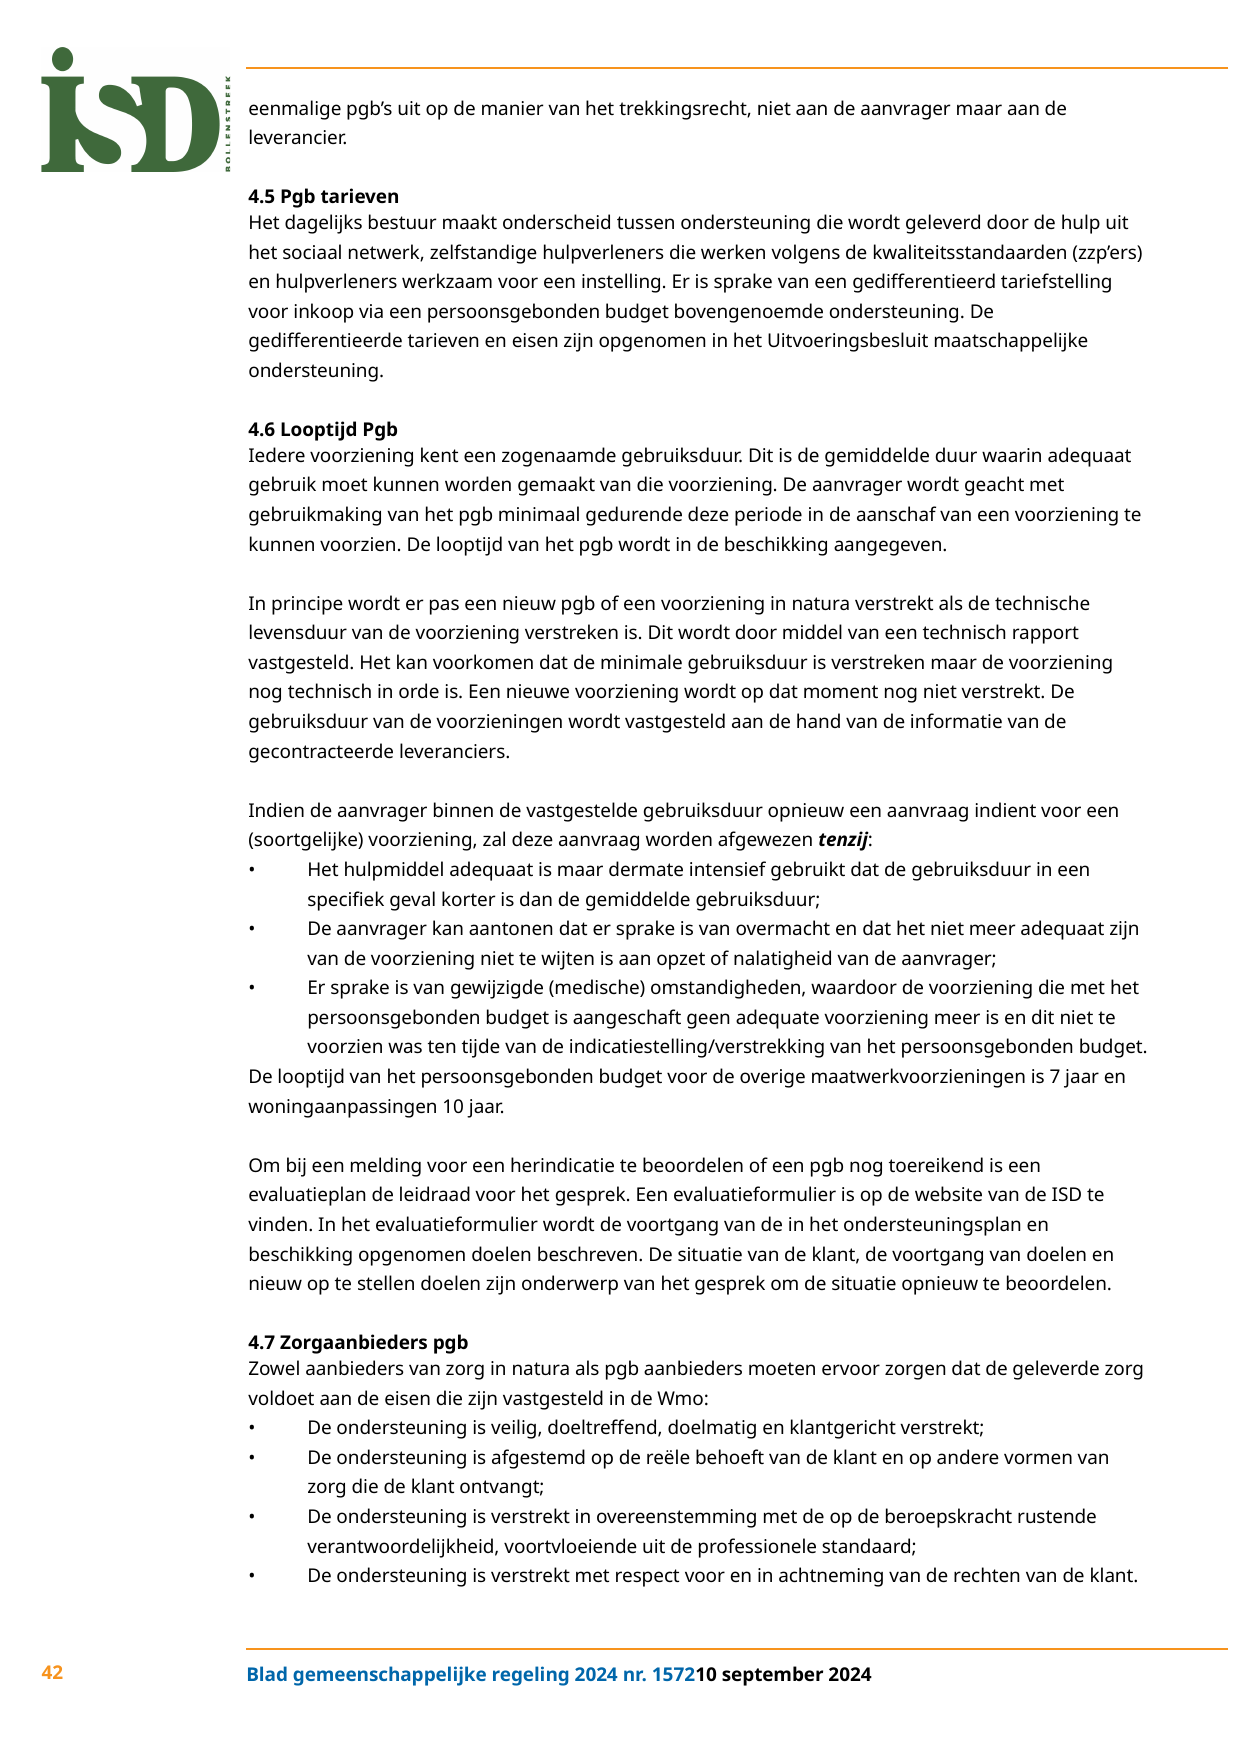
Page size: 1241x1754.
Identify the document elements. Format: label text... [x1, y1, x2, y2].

text Zowel aanbieders van zorg in natura als pgb aanbieders moeten ervoor zorgen dat de geleverde zorg voldoet aan de eisen die zijn vastgesteld in de Wmo: [248, 1355, 1152, 1411]
picture [41, 47, 231, 172]
text Iedere voorziening kent een zogenaamde gebruiksduur. Dit is de gemiddelde duur waarin adequaat gebruik moet kunnen worden gemaakt van die voorziening. De aanvrager wordt geacht met gebruikmaking van het pgb minimaal gedurende deze periode in de aanschaf van een voorziening te kunnen voorzien. De looptijd van het pgb wordt in de beschikking aangegeven. [248, 442, 1152, 557]
text eenmalige pgb’s uit op de manier van het trekkingsrecht, niet aan de aanvrager maar aan de leverancier. [248, 95, 1152, 150]
list De ondersteuning is afgestemd op de reële behoeft van de klant en op andere vormen van zorg die de klant ontvangt; [248, 1444, 1152, 1499]
text Het dagelijks bestuur maakt onderscheid tussen ondersteuning die wordt geleverd door de hulp uit het sociaal netwerk, zelfstandige hulpverleners die werken volgens de kwaliteitsstandaarden (zzp’ers) en hulpverleners werkzaam voor een instelling. Er is sprake van een gedifferentieerd tariefstelling voor inkoop via een persoonsgebonden budget bovengenoemde ondersteuning. De gedifferentieerde tarieven en eisen zijn opgenomen in het Uitvoeringsbesluit maatschappelijke ondersteuning. [248, 209, 1152, 383]
text De looptijd van het persoonsgebonden budget voor de overige maatwerkvoorzieningen is 7 jaar en woningaanpassingen 10 jaar. [248, 1063, 1152, 1119]
list Er sprake is van gewijzigde (medische) omstandigheden, waardoor de voorziening die met het persoonsgebonden budget is aangeschaft geen adequate voorziening meer is en dit niet te voorzien was ten tijde van de indicatiestelling/verstrekking van het persoonsgebonden budget. [248, 974, 1152, 1059]
text 4.5 Pgb tarieven [248, 183, 1152, 209]
text In principe wordt er pas een nieuw pgb of een voorziening in natura verstrekt als de technische levensduur van de voorziening verstreken is. Dit wordt door middel van een technisch rapport vastgesteld. Het kan voorkomen dat de minimale gebruiksduur is verstreken maar de voorziening nog technisch in orde is. Een nieuwe voorziening wordt op dat moment nog niet verstrekt. De gebruiksduur van de voorzieningen wordt vastgesteld aan de hand van de informatie van de gecontracteerde leveranciers. [248, 590, 1152, 764]
text Indien de aanvrager binnen de vastgestelde gebruiksduur opnieuw een aanvraag indient voor een (soortgelijke) voorziening, zal deze aanvraag worden afgewezen tenzij: [248, 797, 1152, 852]
list De ondersteuning is verstrekt in overeenstemming met de op de beroepskracht rustende verantwoordelijkheid, voortvloeiende uit de professionele standaard; [248, 1503, 1152, 1558]
list Het hulpmiddel adequaat is maar dermate intensief gebruikt dat de gebruiksduur in een specifiek geval korter is dan de gemiddelde gebruiksduur; [248, 856, 1152, 912]
list De ondersteuning is verstrekt met respect voor en in achtneming van de rechten van de klant. [248, 1562, 1152, 1588]
list De ondersteuning is veilig, doeltreffend, doelmatig en klantgericht verstrekt; [248, 1414, 1152, 1440]
text 4.6 Looptijd Pgb [248, 416, 1152, 442]
text 4.7 Zorgaanbieders pgb [248, 1329, 1152, 1355]
list De aanvrager kan aantonen dat er sprake is van overmacht en dat het niet meer adequaat zijn van de voorziening niet te wijten is aan opzet of nalatigheid van de aanvrager; [248, 915, 1152, 971]
text Om bij een melding voor een herindicatie te beoordelen of een pgb nog toereikend is een evaluatieplan de leidraad voor het gesprek. Een evaluatieformulier is op de website van de ISD te vinden. In het evaluatieformulier wordt de voortgang van de in het ondersteuningsplan en beschikking opgenomen doelen beschreven. De situatie van de klant, de voortgang van doelen en nieuw op te stellen doelen zijn onderwerp van het gesprek om de situatie opnieuw te beoordelen. [248, 1152, 1152, 1296]
